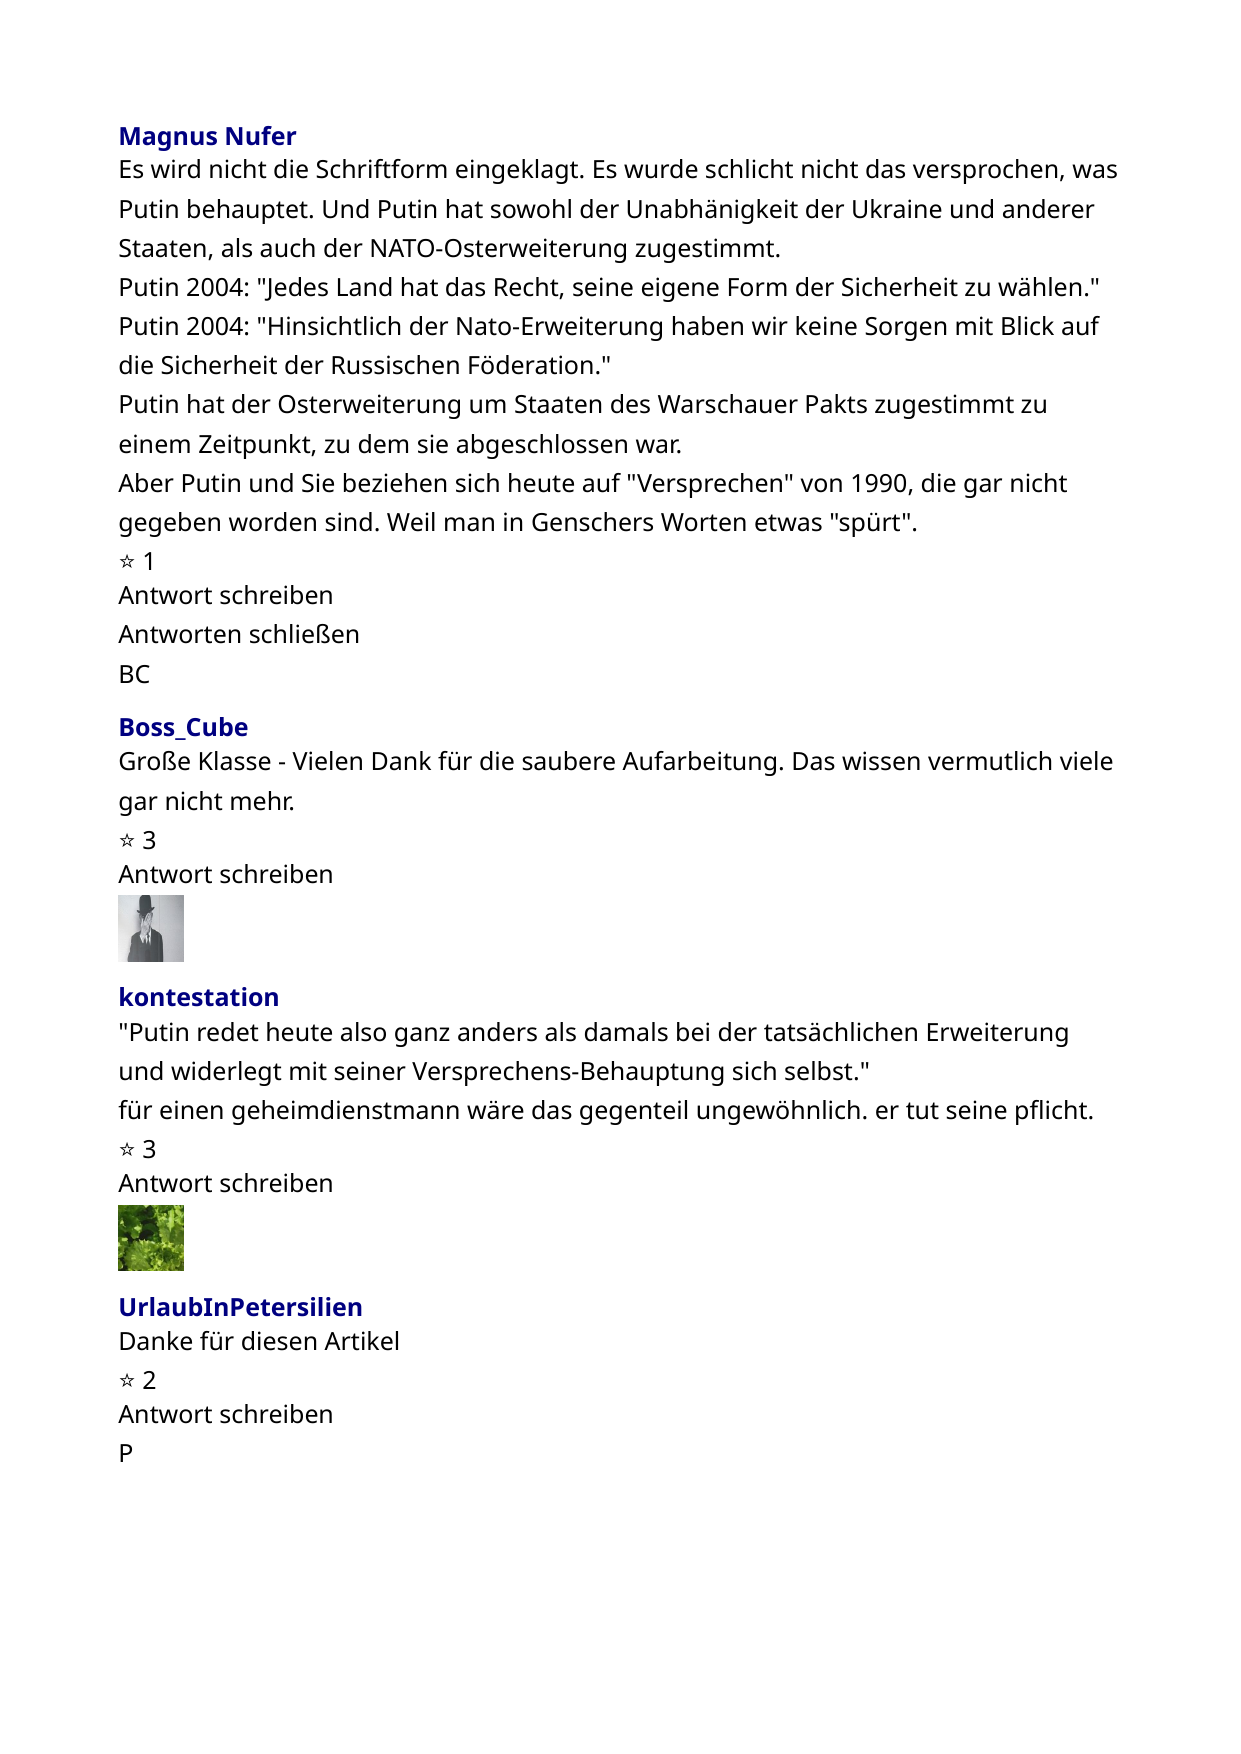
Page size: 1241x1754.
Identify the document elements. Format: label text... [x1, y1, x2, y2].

text BC [118, 656, 1122, 690]
text ⭐️ 3 [118, 1132, 1122, 1166]
text ⭐️ 3 [118, 822, 1122, 856]
text Danke für diesen Artikel [118, 1323, 1122, 1357]
picture [118, 1205, 184, 1271]
text P [118, 1436, 1122, 1470]
text Putin hat der Osterweiterung um Staaten des Warschauer Pakts zugestimmt zu einem Zeitpunkt, zu dem sie abgeschlossen war. [118, 387, 1122, 460]
text Antwort schreiben [118, 856, 1122, 891]
text Antwort schreiben [118, 1166, 1122, 1200]
text Antwort schreiben [118, 1397, 1122, 1431]
text Antwort schreiben [118, 578, 1122, 612]
text Es wird nicht die Schriftform eingeklagt. Es wurde schlicht nicht das versprochen, was Putin behauptet. Und Putin hat sowohl der Unabhänigkeit der Ukraine und anderer Staaten, als auch der NATO-Osterweiterung zugestimmt. [118, 152, 1122, 264]
subtitle Magnus Nufer [118, 118, 1122, 152]
text "Putin redet heute also ganz anders als damals bei der tatsächlichen Erweiterung und widerlegt mit seiner Versprechens-Behauptung sich selbst." [118, 1014, 1122, 1087]
text für einen geheimdienstmann wäre das gegenteil ungewöhnlich. er tut seine pflicht. [118, 1092, 1122, 1127]
text Putin 2004: "Jedes Land hat das Recht, seine eigene Form der Sicherheit zu wählen." Putin 2004: "Hinsichtlich der Nato-Erweiterung haben wir keine Sorgen mit Blick auf die Sicherheit der Russischen Föderation." [118, 270, 1122, 382]
text ⭐️ 2 [118, 1363, 1122, 1397]
text ⭐️ 1 [118, 544, 1122, 578]
subtitle UrlaubInPetersilien [118, 1289, 1122, 1323]
text Antworten schließen [118, 617, 1122, 651]
subtitle Boss_Cube [118, 710, 1122, 744]
text Aber Putin und Sie beziehen sich heute auf "Versprechen" von 1990, die gar nicht gegeben worden sind. Weil man in Genschers Worten etwas "spürt". [118, 466, 1122, 539]
text Große Klasse - Vielen Dank für die saubere Aufarbeitung. Das wissen vermutlich viele gar nicht mehr. [118, 744, 1122, 817]
picture [118, 895, 184, 962]
subtitle kontestation [118, 980, 1122, 1014]
